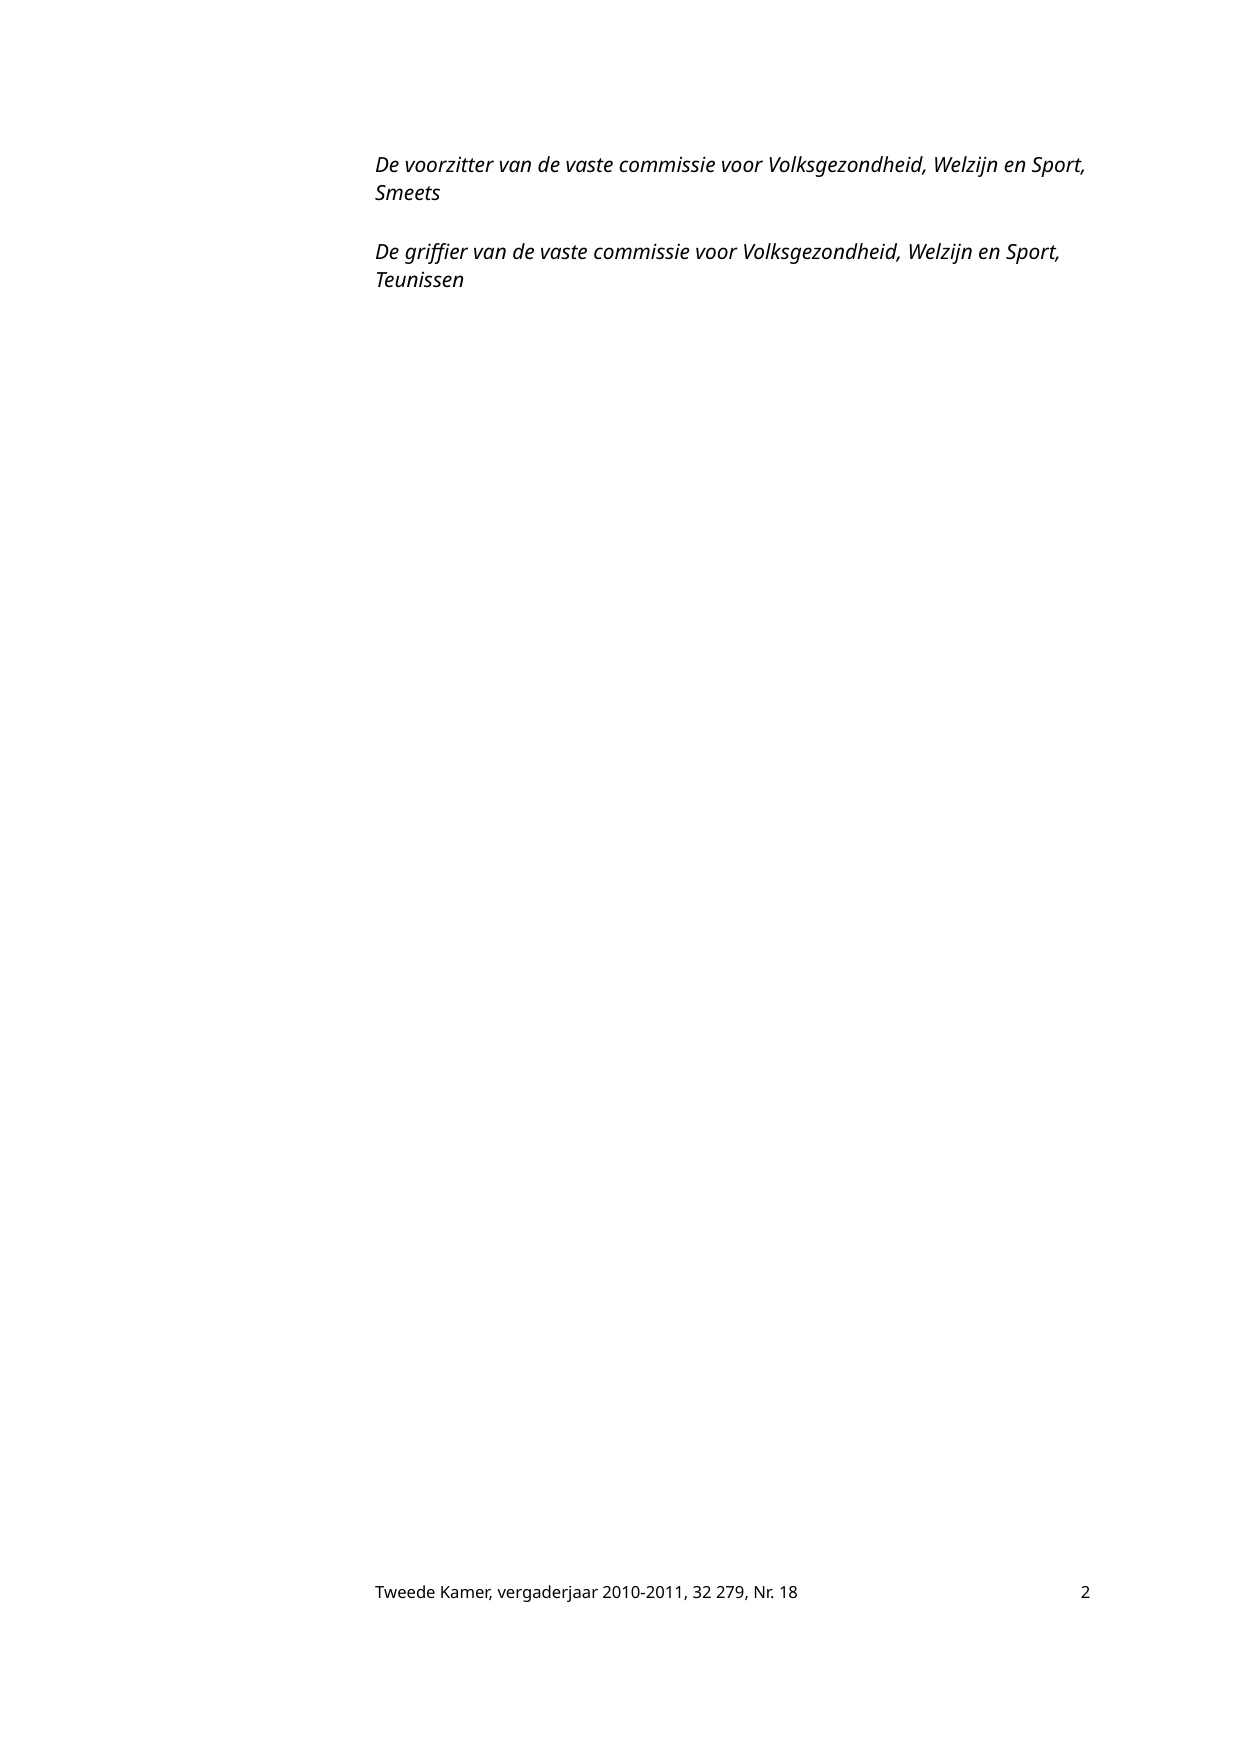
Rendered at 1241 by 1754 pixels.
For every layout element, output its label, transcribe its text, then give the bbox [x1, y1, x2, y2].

text Smeets [375, 178, 1090, 207]
text Teunissen [375, 265, 1090, 294]
text De griffier van de vaste commissie voor Volksgezondheid, Welzijn en Sport, [375, 237, 1090, 265]
text De voorzitter van de vaste commissie voor Volksgezondheid, Welzijn en Sport, [375, 150, 1090, 178]
